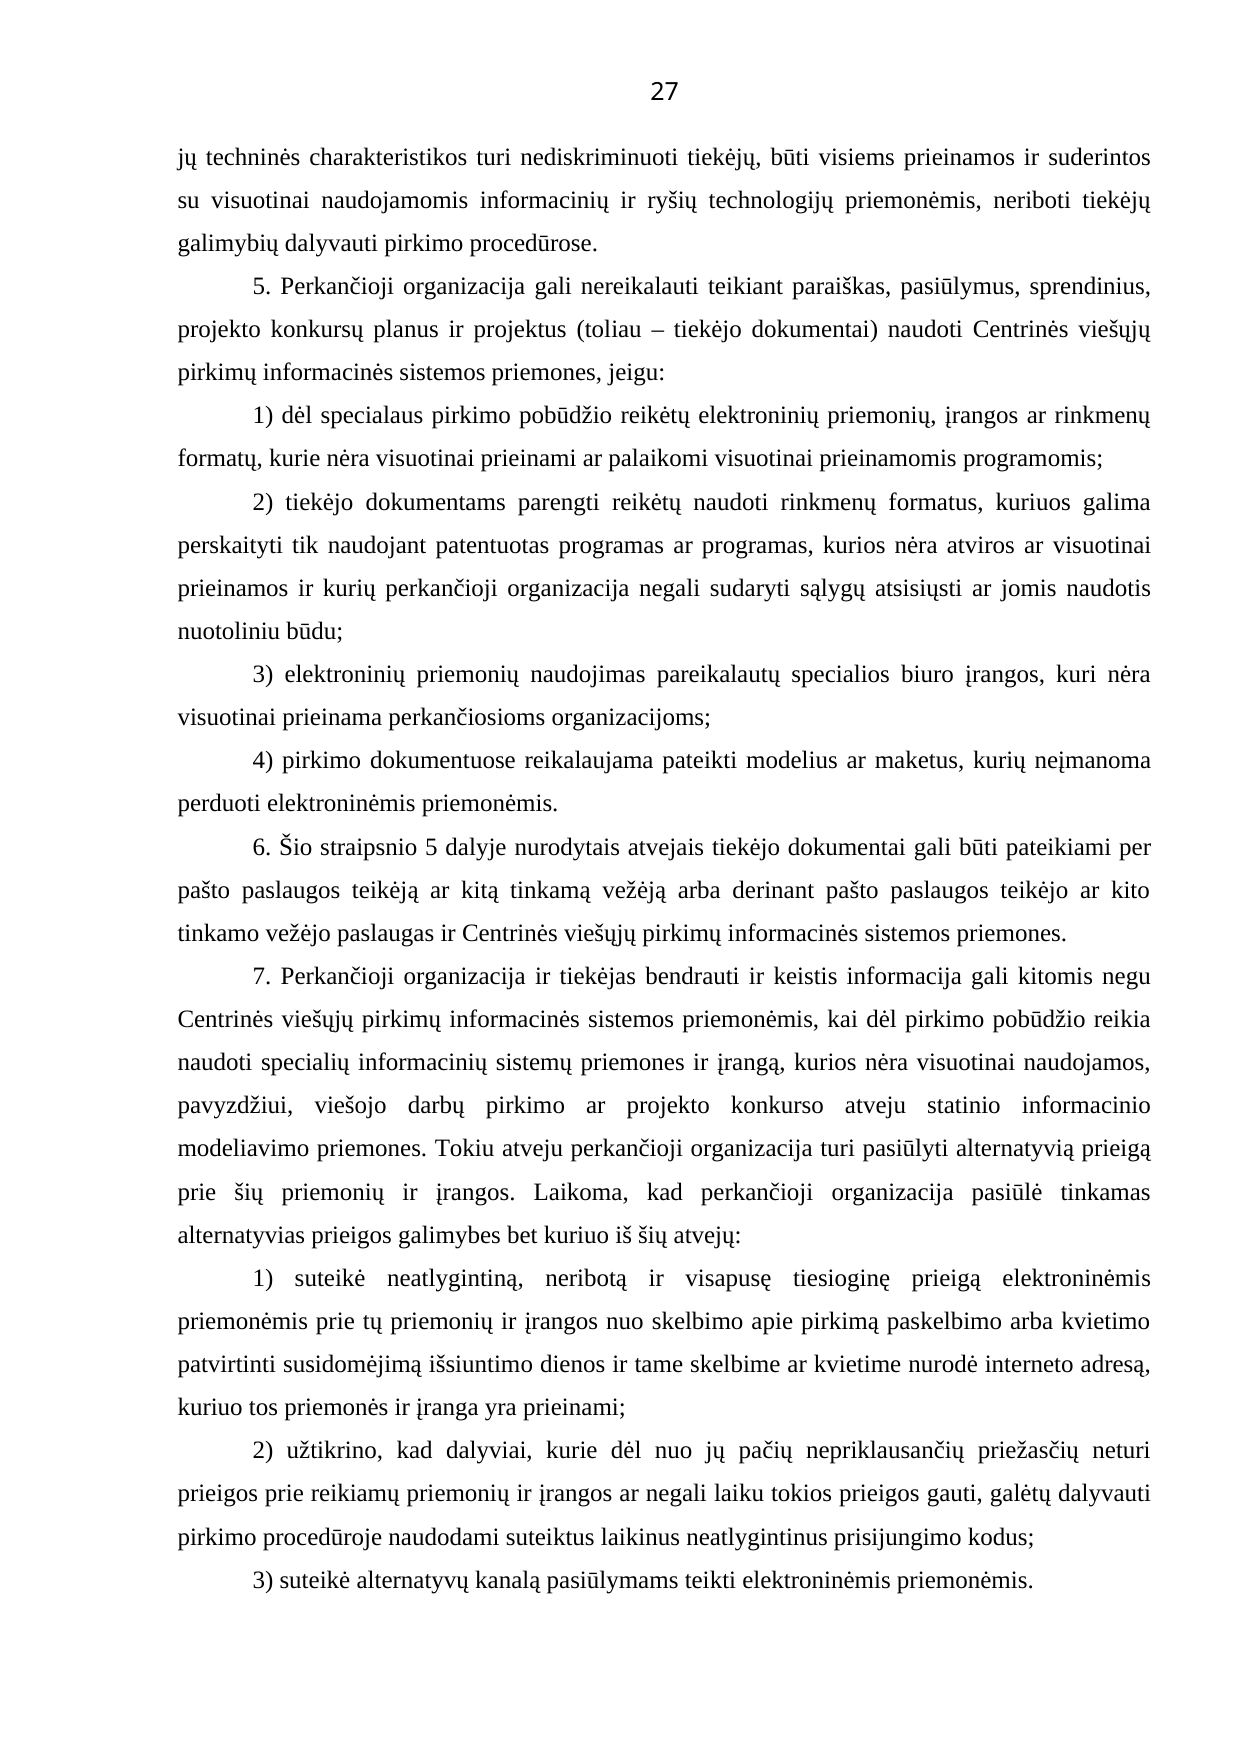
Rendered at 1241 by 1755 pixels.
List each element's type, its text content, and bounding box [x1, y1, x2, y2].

text 4) pirkimo dokumentuose reikalaujama pateikti modelius ar maketus, kurių neįmanoma perduoti elektroninėmis priemonėmis. [177, 745, 1152, 817]
text 3) suteikė alternatyvų kanalą pasiūlymams teikti elektroninėmis priemonėmis. [177, 1565, 1152, 1593]
text 3) elektroninių priemonių naudojimas pareikalautų specialios biuro įrangos, kuri nėra visuotinai prieinama perkančiosioms organizacijoms; [177, 659, 1152, 731]
text 2) tiekėjo dokumentams parengti reikėtų naudoti rinkmenų formatus, kuriuos galima perskaityti tik naudojant patentuotas programas ar programas, kurios nėra atviros ar visuotinai prieinamos ir kurių perkančioji organizacija negali sudaryti sąlygų atsisiųsti ar jomis naudotis nuotoliniu būdu; [177, 487, 1152, 645]
text 1) suteikė neatlygintiną, neribotą ir visapusę tiesioginę prieigą elektroninėmis priemonėmis prie tų priemonių ir įrangos nuo skelbimo apie pirkimą paskelbimo arba kvietimo patvirtinti susidomėjimą išsiuntimo dienos ir tame skelbime ar kvietime nurodė interneto adresą, kuriuo tos priemonės ir įranga yra prieinami; [177, 1263, 1152, 1421]
text 6. Šio straipsnio 5 dalyje nurodytais atvejais tiekėjo dokumentai gali būti pateikiami per pašto paslaugos teikėją ar kitą tinkamą vežėją arba derinant pašto paslaugos teikėjo ar kito tinkamo vežėjo paslaugas ir Centrinės viešųjų pirkimų informacinės sistemos priemones. [177, 832, 1152, 947]
text 1) dėl specialaus pirkimo pobūdžio reikėtų elektroninių priemonių, įrangos ar rinkmenų formatų, kurie nėra visuotinai prieinami ar palaikomi visuotinai prieinamomis programomis; [177, 400, 1152, 472]
text 5. Perkančioji organizacija gali nereikalauti teikiant paraiškas, pasiūlymus, sprendinius, projekto konkursų planus ir projektus (toliau – tiekėjo dokumentai) naudoti Centrinės viešųjų pirkimų informacinės sistemos priemones, jeigu: [177, 271, 1152, 386]
text 7. Perkančioji organizacija ir tiekėjas bendrauti ir keistis informacija gali kitomis negu Centrinės viešųjų pirkimų informacinės sistemos priemonėmis, kai dėl pirkimo pobūdžio reikia naudoti specialių informacinių sistemų priemones ir įrangą, kurios nėra visuotinai naudojamos, pavyzdžiui, viešojo darbų pirkimo ar projekto konkurso atveju statinio informacinio modeliavimo priemones. Tokiu atveju perkančioji organizacija turi pasiūlyti alternatyvią prieigą prie šių priemonių ir įrangos. Laikoma, kad perkančioji organizacija pasiūlė tinkamas alternatyvias prieigos galimybes bet kuriuo iš šių atvejų: [177, 961, 1152, 1248]
text jų techninės charakteristikos turi nediskriminuoti tiekėjų, būti visiems prieinamos ir suderintos su visuotinai naudojamomis informacinių ir ryšių technologijų priemonėmis, neriboti tiekėjų galimybių dalyvauti pirkimo procedūrose. [177, 142, 1152, 257]
text 2) užtikrino, kad dalyviai, kurie dėl nuo jų pačių nepriklausančių priežasčių neturi prieigos prie reikiamų priemonių ir įrangos ar negali laiku tokios prieigos gauti, galėtų dalyvauti pirkimo procedūroje naudodami suteiktus laikinus neatlygintinus prisijungimo kodus; [177, 1435, 1152, 1550]
